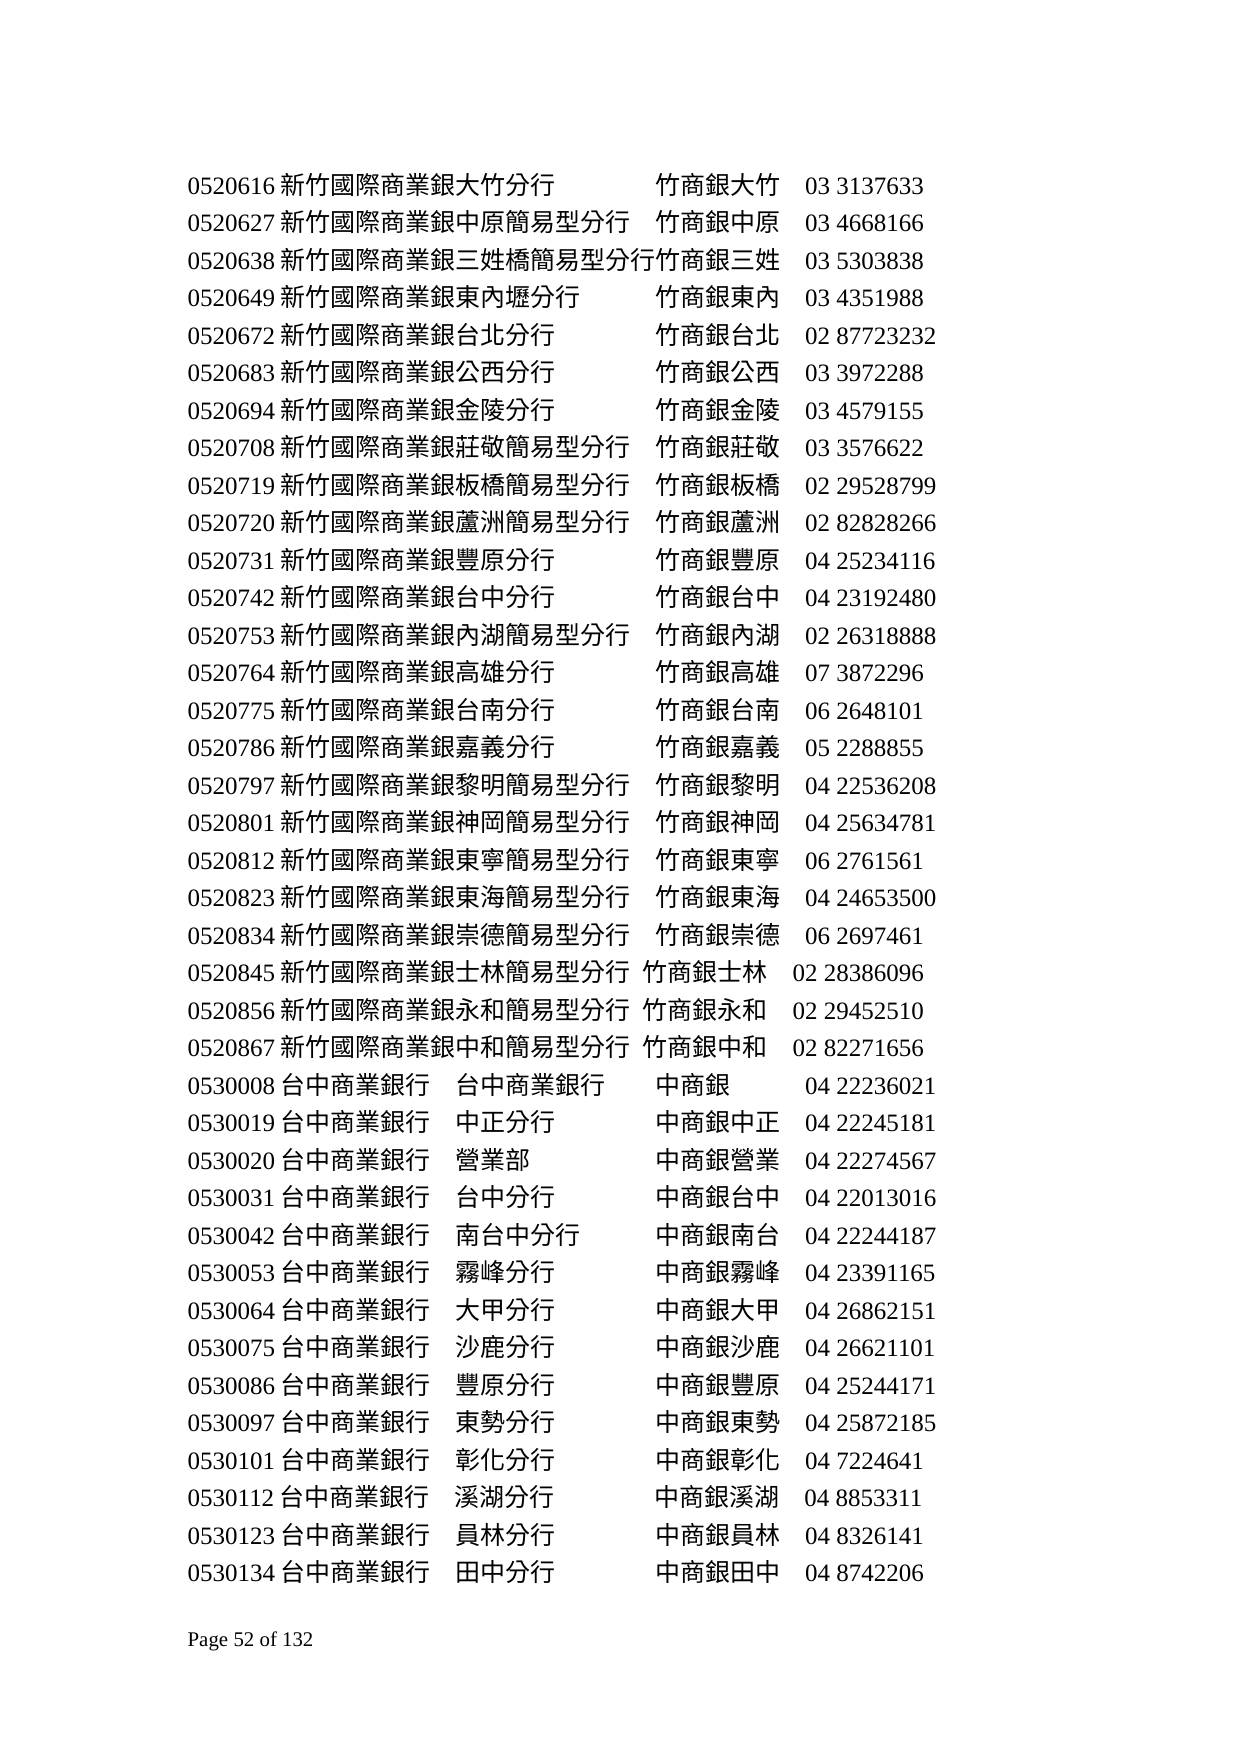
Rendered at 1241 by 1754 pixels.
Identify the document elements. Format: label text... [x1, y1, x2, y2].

text 0530064台中商業銀行 大甲分行 中商銀大甲 04 26862151 [187, 1289, 1053, 1327]
text 0520627新竹國際商業銀中原簡易型分行 竹商銀中原 03 4668166 [187, 202, 1053, 239]
text 0520786新竹國際商業銀嘉義分行 竹商銀嘉義 05 2288855 [187, 727, 1053, 764]
text 0530097台中商業銀行 東勢分行 中商銀東勢 04 25872185 [187, 1402, 1053, 1439]
text 0530075台中商業銀行 沙鹿分行 中商銀沙鹿 04 26621101 [187, 1327, 1053, 1364]
text 0520742新竹國際商業銀台中分行 竹商銀台中 04 23192480 [187, 577, 1053, 614]
text 0520801新竹國際商業銀神岡簡易型分行 竹商銀神岡 04 25634781 [187, 802, 1053, 839]
text 0520719新竹國際商業銀板橋簡易型分行 竹商銀板橋 02 29528799 [187, 464, 1053, 502]
text 0530008台中商業銀行 台中商業銀行 中商銀 04 22236021 [187, 1064, 1053, 1102]
text 0520616新竹國際商業銀大竹分行 竹商銀大竹 03 3137633 [187, 164, 1053, 202]
text 0530053台中商業銀行 霧峰分行 中商銀霧峰 04 23391165 [187, 1252, 1053, 1289]
text 0530112台中商業銀行 溪湖分行 中商銀溪湖 04 8853311 [187, 1477, 1053, 1514]
text 0520812新竹國際商業銀東寧簡易型分行 竹商銀東寧 06 2761561 [187, 839, 1053, 877]
text 0520823新竹國際商業銀東海簡易型分行 竹商銀東海 04 24653500 [187, 877, 1053, 914]
text 0530019台中商業銀行 中正分行 中商銀中正 04 22245181 [187, 1102, 1053, 1139]
text 0520775新竹國際商業銀台南分行 竹商銀台南 06 2648101 [187, 689, 1053, 727]
text 0520797新竹國際商業銀黎明簡易型分行 竹商銀黎明 04 22536208 [187, 764, 1053, 802]
text 0520845新竹國際商業銀士林簡易型分行 竹商銀士林 02 28386096 [187, 952, 1053, 989]
text 0520867新竹國際商業銀中和簡易型分行 竹商銀中和 02 82271656 [187, 1027, 1053, 1064]
text 0530031台中商業銀行 台中分行 中商銀台中 04 22013016 [187, 1177, 1053, 1214]
text 0520694新竹國際商業銀金陵分行 竹商銀金陵 03 4579155 [187, 389, 1053, 427]
text 0520672新竹國際商業銀台北分行 竹商銀台北 02 87723232 [187, 314, 1053, 352]
text 0530101台中商業銀行 彰化分行 中商銀彰化 04 7224641 [187, 1439, 1053, 1477]
text 0520731新竹國際商業銀豐原分行 竹商銀豐原 04 25234116 [187, 539, 1053, 577]
text 0520708新竹國際商業銀莊敬簡易型分行 竹商銀莊敬 03 3576622 [187, 427, 1053, 464]
text 0530134台中商業銀行 田中分行 中商銀田中 04 8742206 [187, 1552, 1053, 1589]
text 0520720新竹國際商業銀蘆洲簡易型分行 竹商銀蘆洲 02 82828266 [187, 502, 1053, 539]
text 0520649新竹國際商業銀東內壢分行 竹商銀東內 03 4351988 [187, 277, 1053, 314]
text 0530086台中商業銀行 豐原分行 中商銀豐原 04 25244171 [187, 1364, 1053, 1402]
text 0520638新竹國際商業銀三姓橋簡易型分行竹商銀三姓 03 5303838 [187, 239, 1053, 277]
text 0520764新竹國際商業銀高雄分行 竹商銀高雄 07 3872296 [187, 652, 1053, 689]
text 0530042台中商業銀行 南台中分行 中商銀南台 04 22244187 [187, 1214, 1053, 1252]
text 0520856新竹國際商業銀永和簡易型分行 竹商銀永和 02 29452510 [187, 989, 1053, 1027]
text 0520683新竹國際商業銀公西分行 竹商銀公西 03 3972288 [187, 352, 1053, 389]
text 0520753新竹國際商業銀內湖簡易型分行 竹商銀內湖 02 26318888 [187, 614, 1053, 652]
text 0530020台中商業銀行 營業部 中商銀營業 04 22274567 [187, 1139, 1053, 1177]
text 0530123台中商業銀行 員林分行 中商銀員林 04 8326141 [187, 1514, 1053, 1552]
text 0520834新竹國際商業銀崇德簡易型分行 竹商銀崇德 06 2697461 [187, 914, 1053, 952]
